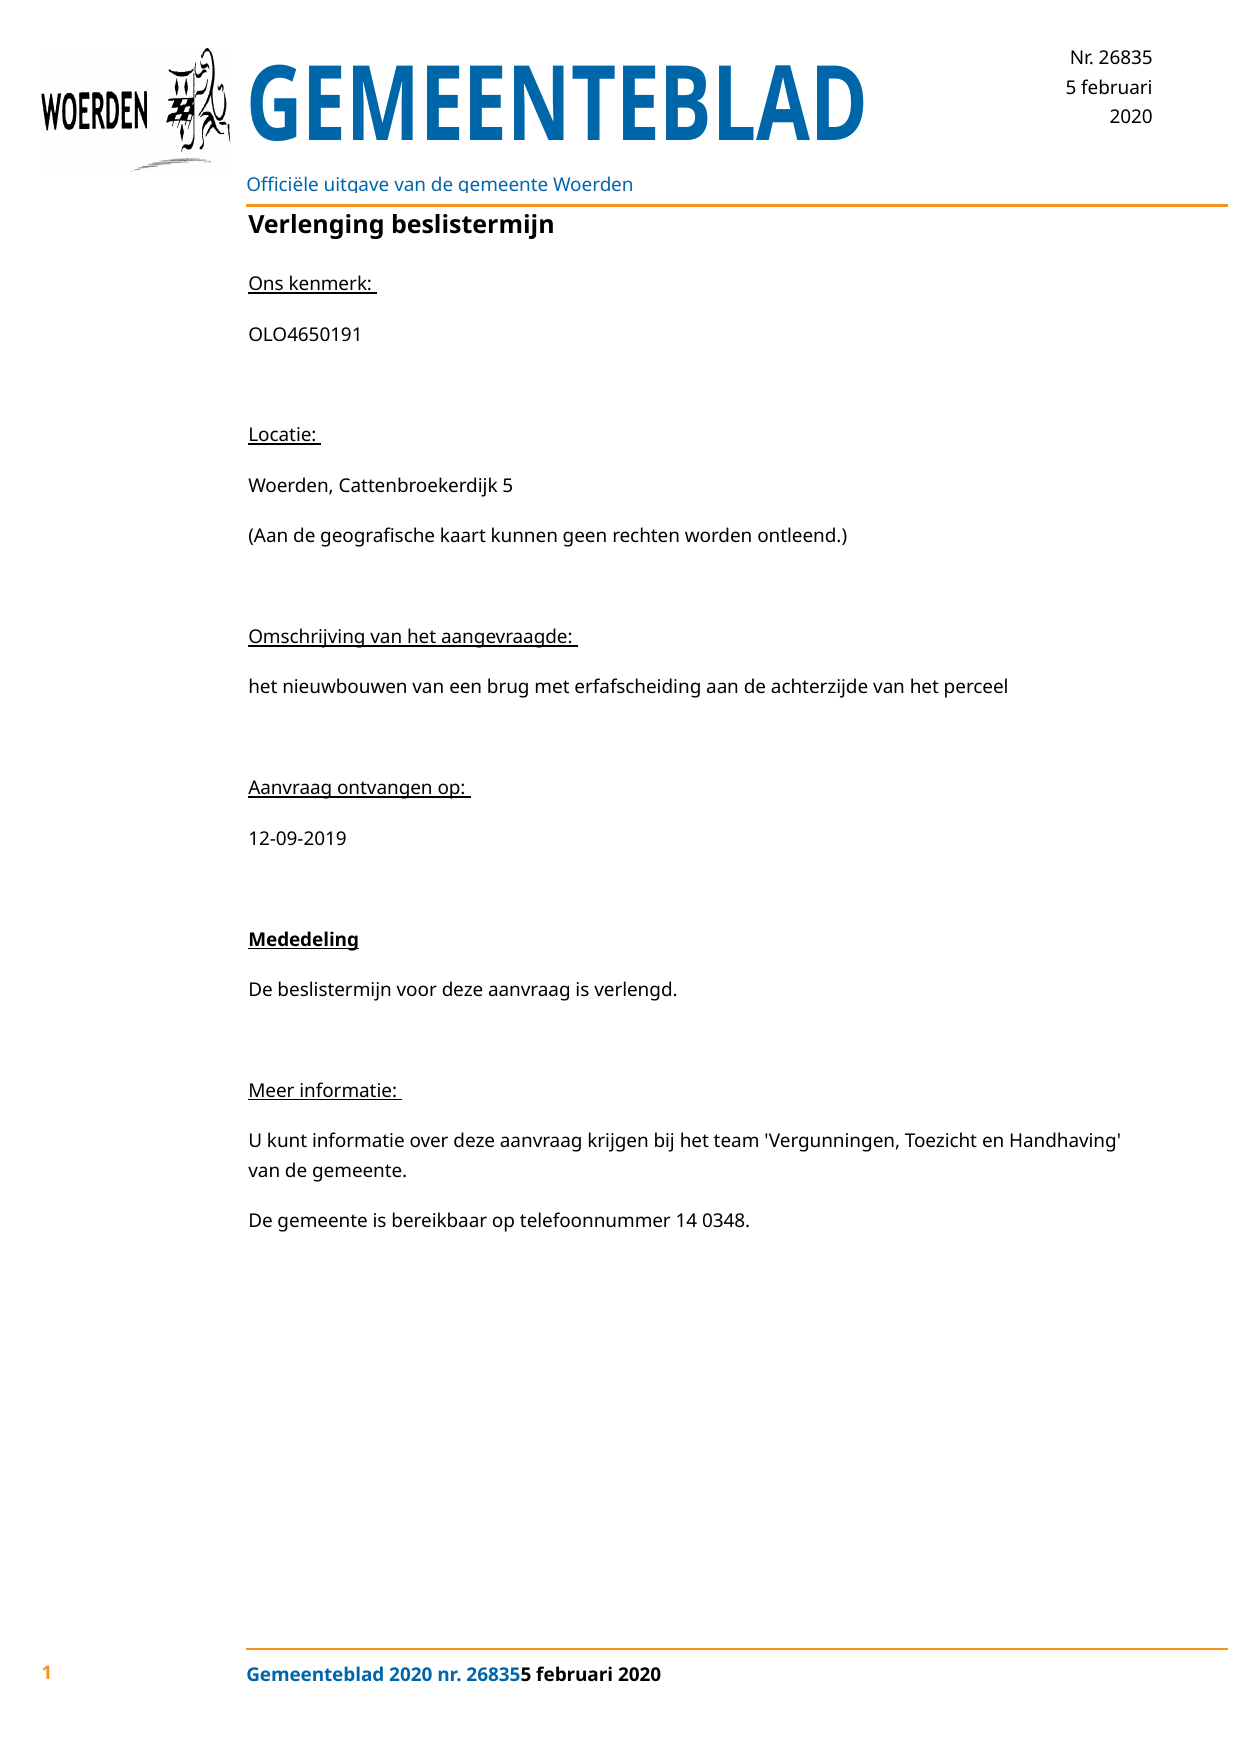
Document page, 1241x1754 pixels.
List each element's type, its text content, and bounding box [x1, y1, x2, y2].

picture [41, 47, 231, 172]
text Omschrijving van het aangevraagde: [248, 623, 1152, 649]
text Woerden, Cattenbroekerdijk 5 [248, 472, 1152, 498]
text Mededeling [248, 926, 1152, 951]
text De gemeente is bereikbaar op telefoonnummer 14 0348. [248, 1207, 1152, 1233]
text Aanvraag ontvangen op: [248, 774, 1152, 800]
text Verlenging beslistermijn [248, 207, 1152, 241]
text Ons kenmerk: [248, 270, 1152, 296]
text 12-09-2019 [248, 825, 1152, 851]
text (Aan de geografische kaart kunnen geen rechten worden ontleend.) [248, 522, 1152, 548]
text U kunt informatie over deze aanvraag krijgen bij het team 'Vergunningen, Toezicht en Handhaving' van de gemeente. [248, 1127, 1152, 1183]
text Locatie: [248, 422, 1152, 447]
text Meer informatie: [248, 1077, 1152, 1103]
text De beslistermijn voor deze aanvraag is verlengd. [248, 976, 1152, 1002]
text het nieuwbouwen van een brug met erfafscheiding aan de achterzijde van het perceel [248, 674, 1152, 699]
text OLO4650191 [248, 321, 1152, 346]
